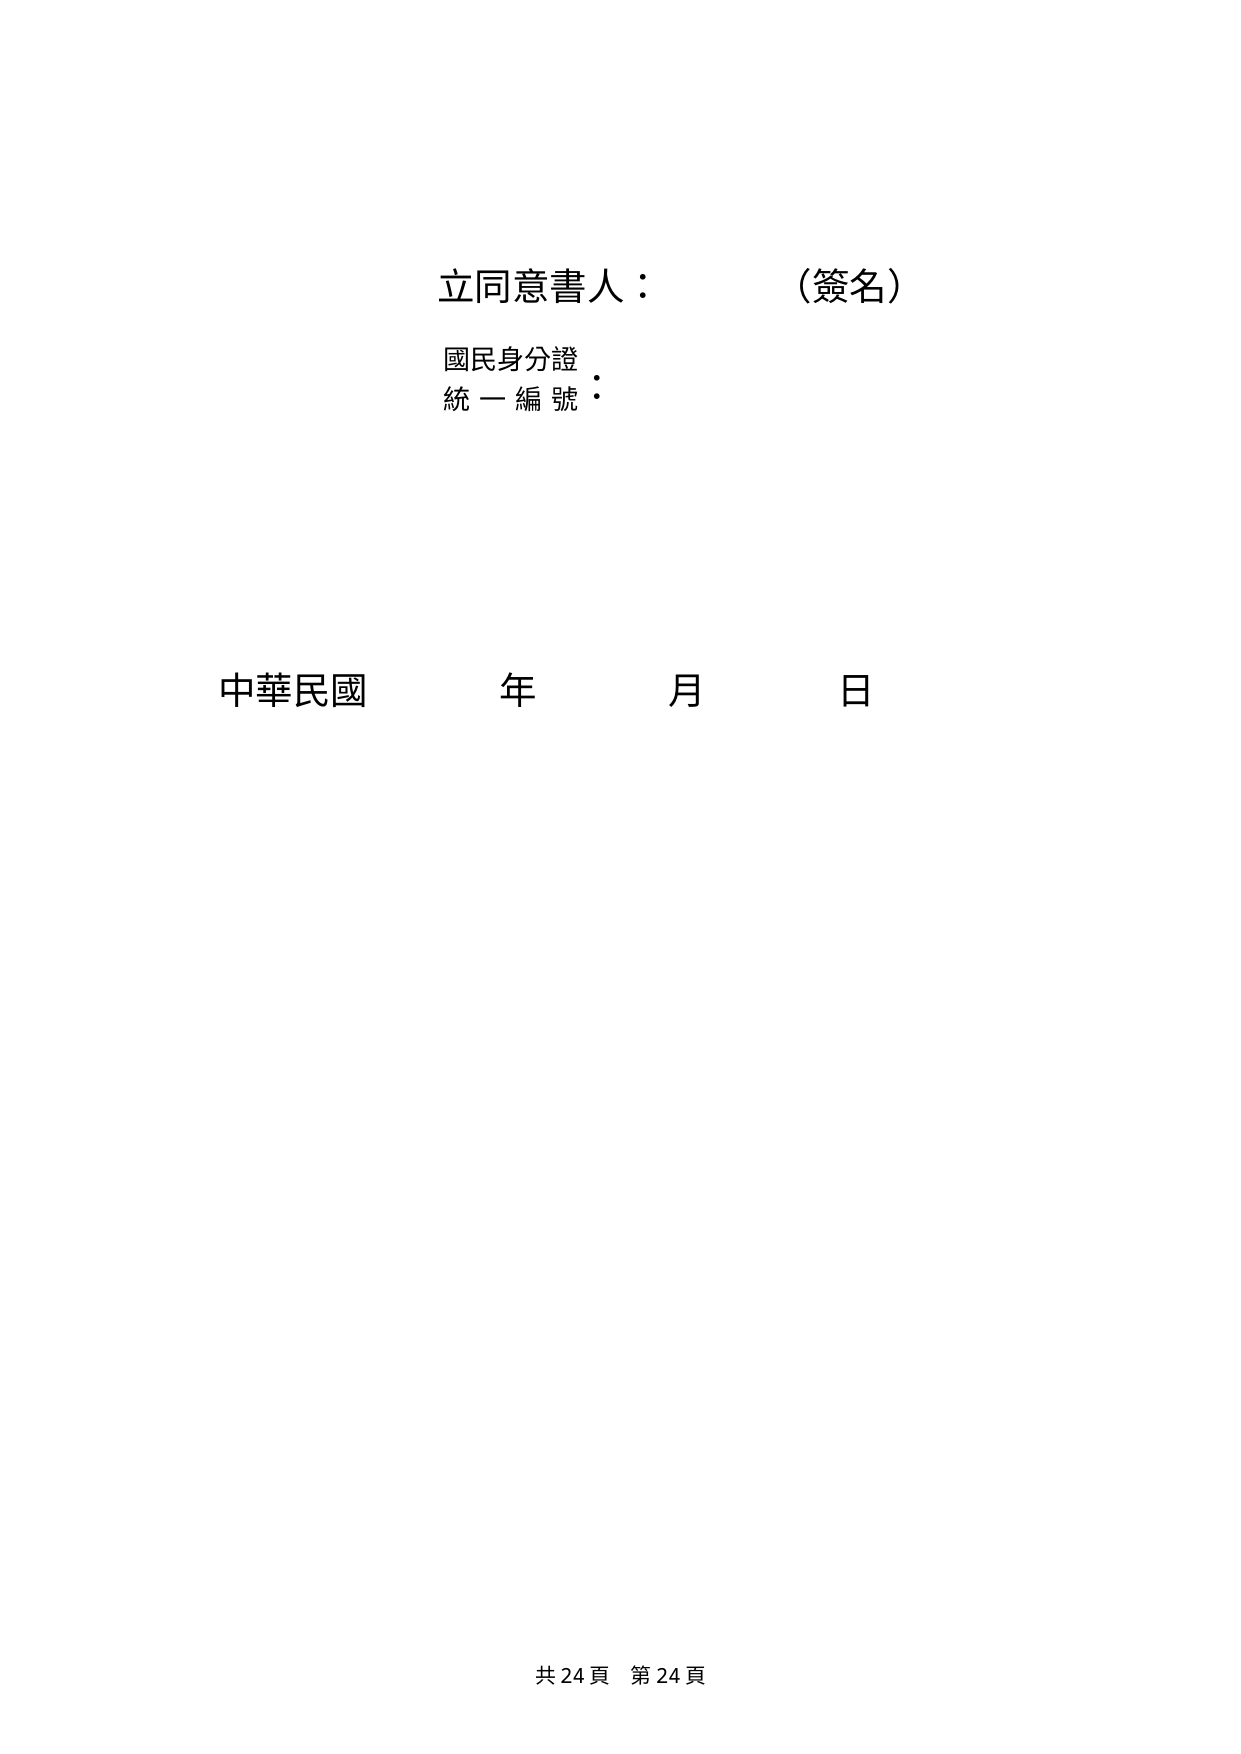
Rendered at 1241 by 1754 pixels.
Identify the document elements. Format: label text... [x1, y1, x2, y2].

text 立同意書人： （簽名） [118, 242, 1122, 305]
text 國民身分證統一編號： [118, 305, 1122, 430]
text 中華民國 年 月 日 [218, 646, 1122, 709]
